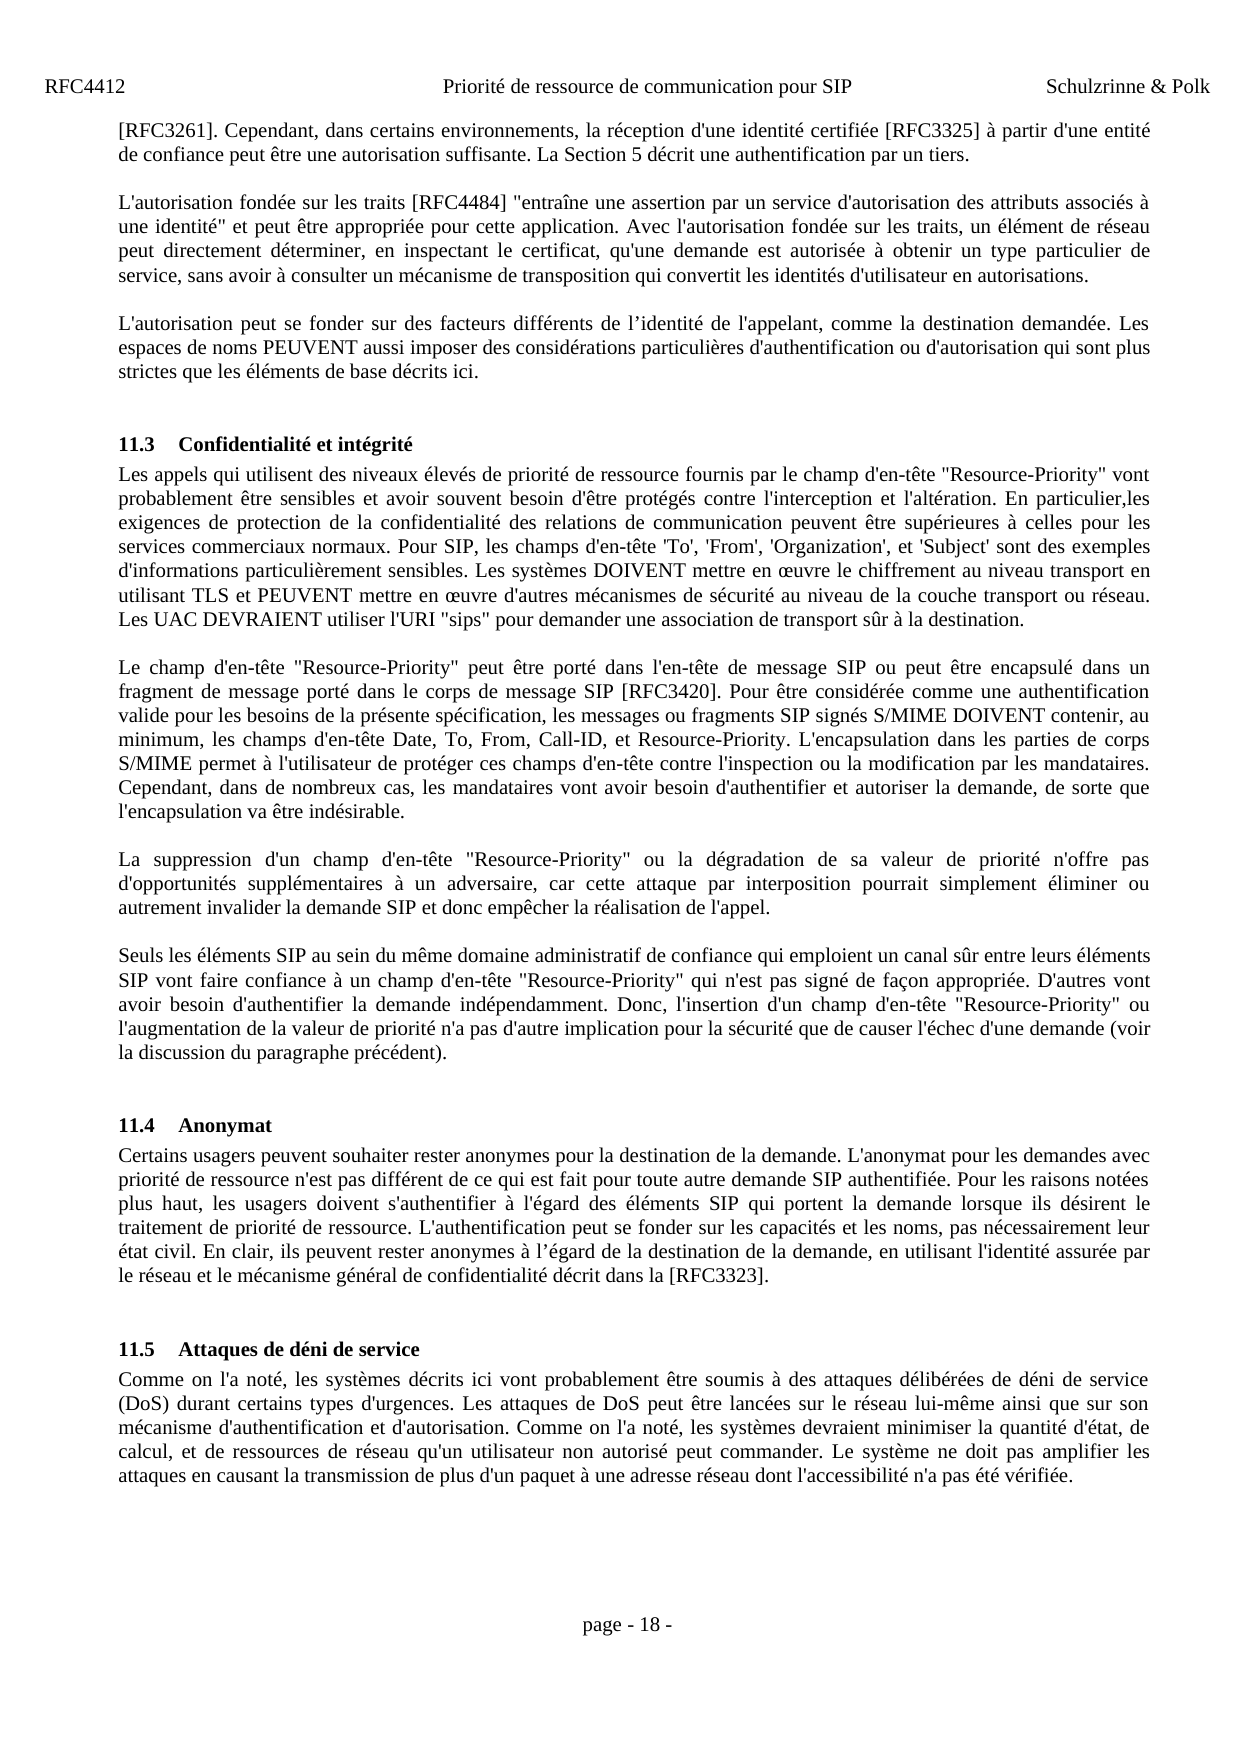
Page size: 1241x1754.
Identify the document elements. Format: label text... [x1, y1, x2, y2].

text Certains usagers peuvent souhaiter rester anonymes pour la destination de la demande. L'anonymat pour les demandes avec priorité de ressource n'est pas différent de ce qui est fait pour toute autre demande SIP authentifiée. Pour les raisons notées plus haut, les usagers doivent s'authentifier à l'égard des éléments SIP qui portent la demande lorsque ils désirent le traitement de priorité de ressource. L'authentification peut se fonder sur les capacités et les noms, pas nécessairement leur état civil. En clair, ils peuvent rester anonymes à l’égard de la destination de la demande, en utilisant l'identité assurée par le réseau et le mécanisme général de confidentialité décrit dans la [RFC3323]. [118, 1143, 1152, 1287]
subtitle 11.5 Attaques de déni de service [118, 1337, 1152, 1361]
text L'autorisation fondée sur les traits [RFC4484] "entraîne une assertion par un service d'autorisation des attributs associés à une identité" et peut être appropriée pour cette application. Avec l'autorisation fondée sur les traits, un élément de réseau peut directement déterminer, en inspectant le certificat, qu'une demande est autorisée à obtenir un type particulier de service, sans avoir à consulter un mécanisme de transposition qui convertit les identités d'utilisateur en autorisations. [118, 190, 1152, 287]
text Le champ d'en-tête "Resource-Priority" peut être porté dans l'en-tête de message SIP ou peut être encapsulé dans un fragment de message porté dans le corps de message SIP [RFC3420]. Pour être considérée comme une authentification valide pour les besoins de la présente spécification, les messages ou fragments SIP signés S/MIME DOIVENT contenir, au minimum, les champs d'en-tête Date, To, From, Call-ID, et Resource-Priority. L'encapsulation dans les parties de corps S/MIME permet à l'utilisateur de protéger ces champs d'en-tête contre l'inspection ou la modification par les mandataires. Cependant, dans de nombreux cas, les mandataires vont avoir besoin d'authentifier et autoriser la demande, de sorte que l'encapsulation va être indésirable. [118, 655, 1152, 823]
text L'autorisation peut se fonder sur des facteurs différents de l’identité de l'appelant, comme la destination demandée. Les espaces de noms PEUVENT aussi imposer des considérations particulières d'authentification ou d'autorisation qui sont plus strictes que les éléments de base décrits ici. [118, 311, 1152, 383]
text Les appels qui utilisent des niveaux élevés de priorité de ressource fournis par le champ d'en-tête "Resource-Priority" vont probablement être sensibles et avoir souvent besoin d'être protégés contre l'interception et l'altération. En particulier,les exigences de protection de la confidentialité des relations de communication peuvent être supérieures à celles pour les services commerciaux normaux. Pour SIP, les champs d'en-tête 'To', 'From', 'Organization', et 'Subject' sont des exemples d'informations particulièrement sensibles. Les systèmes DOIVENT mettre en œuvre le chiffrement au niveau transport en utilisant TLS et PEUVENT mettre en œuvre d'autres mécanismes de sécurité au niveau de la couche transport ou réseau. Les UAC DEVRAIENT utiliser l'URI "sips" pour demander une association de transport sûr à la destination. [118, 462, 1152, 631]
subtitle 11.3 Confidentialité et intégrité [118, 432, 1152, 456]
text [RFC3261]. Cependant, dans certains environnements, la réception d'une identité certifiée [RFC3325] à partir d'une entité de confiance peut être une autorisation suffisante. La Section 5 décrit une authentification par un tiers. [118, 118, 1152, 166]
text La suppression d'un champ d'en-tête "Resource-Priority" ou la dégradation de sa valeur de priorité n'offre pas d'opportunités supplémentaires à un adversaire, car cette attaque par interposition pourrait simplement éliminer ou autrement invalider la demande SIP et donc empêcher la réalisation de l'appel. [118, 847, 1152, 919]
text Comme on l'a noté, les systèmes décrits ici vont probablement être soumis à des attaques délibérées de déni de service (DoS) durant certains types d'urgences. Les attaques de DoS peut être lancées sur le réseau lui-même ainsi que sur son mécanisme d'authentification et d'autorisation. Comme on l'a noté, les systèmes devraient minimiser la quantité d'état, de calcul, et de ressources de réseau qu'un utilisateur non autorisé peut commander. Le système ne doit pas amplifier les attaques en causant la transmission de plus d'un paquet à une adresse réseau dont l'accessibilité n'a pas été vérifiée. [118, 1367, 1152, 1487]
text Seuls les éléments SIP au sein du même domaine administratif de confiance qui emploient un canal sûr entre leurs éléments SIP vont faire confiance à un champ d'en-tête "Resource-Priority" qui n'est pas signé de façon appropriée. D'autres vont avoir besoin d'authentifier la demande indépendamment. Donc, l'insertion d'un champ d'en-tête "Resource-Priority" ou l'augmentation de la valeur de priorité n'a pas d'autre implication pour la sécurité que de causer l'échec d'une demande (voir la discussion du paragraphe précédent). [118, 943, 1152, 1064]
subtitle 11.4 Anonymat [118, 1113, 1152, 1137]
